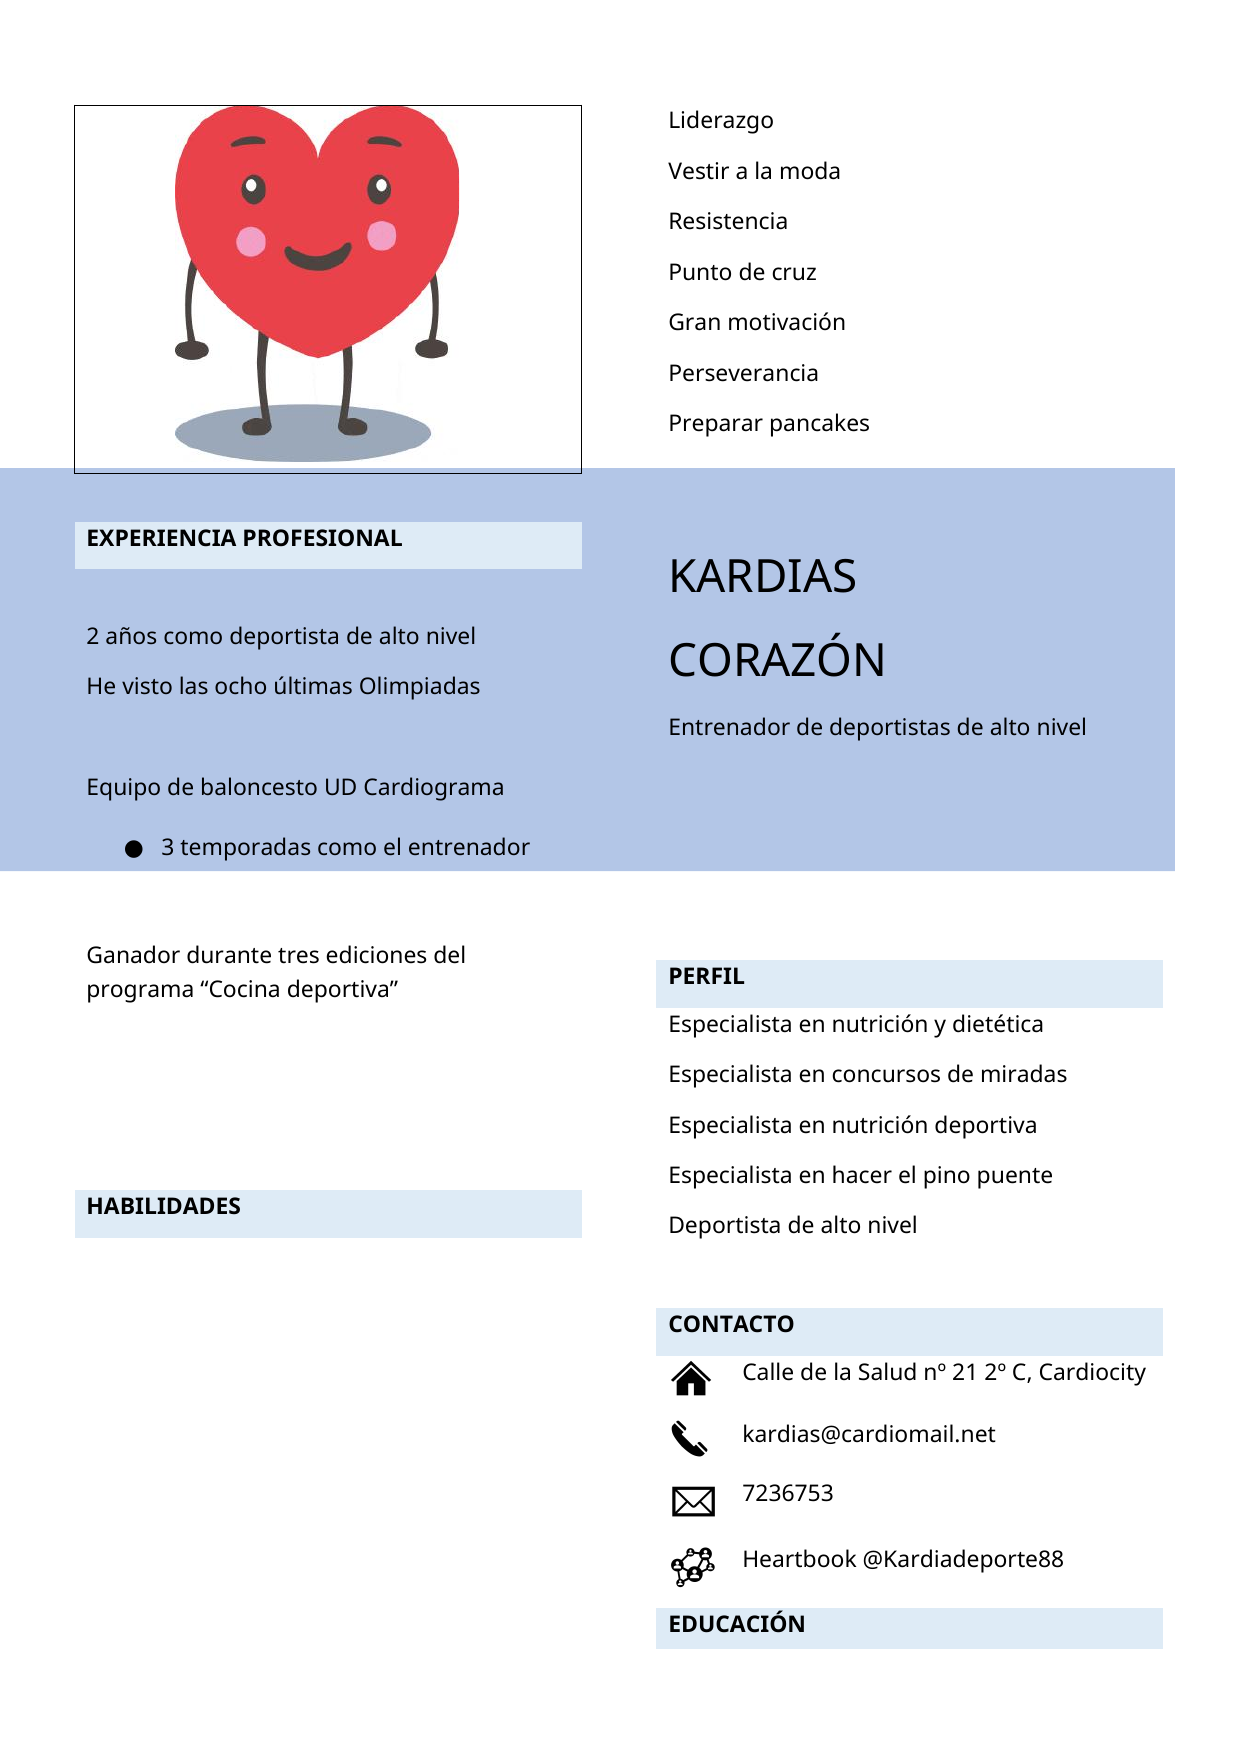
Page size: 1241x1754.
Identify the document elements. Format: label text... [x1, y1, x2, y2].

table_cell Especialista en nutrición y dietética Especialista en concursos de miradas Especialista en nutrición deportiva Especialista en hacer el pino puente Deportista de alto nivel [656, 1008, 1163, 1308]
table_cell [656, 912, 1163, 960]
table_cell [656, 1356, 730, 1418]
table_cell HABILIDADES [75, 1190, 582, 1238]
table_cell [656, 1476, 730, 1543]
table_cell CONTACTO [656, 1308, 1163, 1356]
table_cell EDUCACIÓN [656, 1608, 1163, 1649]
table_header [75, 106, 581, 473]
table_cell kardias@cardiomail.net [730, 1418, 1163, 1476]
table_cell [656, 1418, 730, 1476]
table_cell Calle de la Salud nº 21 2º C, Cardiocity [730, 1356, 1163, 1418]
table_cell 2 años como deportista de alto nivel He visto las ocho últimas Olimpiadas Equipo de baloncesto UD Cardiograma 3 temporadas como el entrenador Ganador durante tres ediciones del programa “Cocina deportiva” [75, 570, 582, 1190]
table_cell [656, 1543, 730, 1608]
table_cell Heartbook @Kardiadeporte88 [730, 1543, 1163, 1608]
picture [668, 1543, 717, 1592]
table_cell PERFIL [656, 960, 1163, 1008]
picture [175, 106, 460, 462]
table_cell Liderazgo Vestir a la moda Resistencia Punto de cruz Gran motivación Perseverancia Preparar pancakes [656, 105, 1163, 543]
table_cell 7236753 [730, 1476, 1163, 1543]
table_cell [75, 474, 582, 522]
table_cell KARDIAS CORAZÓN Entrenador de deportistas de alto nivel [656, 543, 1163, 912]
table_cell EXPERIENCIA PROFESIONAL [75, 522, 582, 569]
picture [668, 1417, 711, 1460]
picture [668, 1355, 714, 1401]
picture [668, 1476, 719, 1527]
